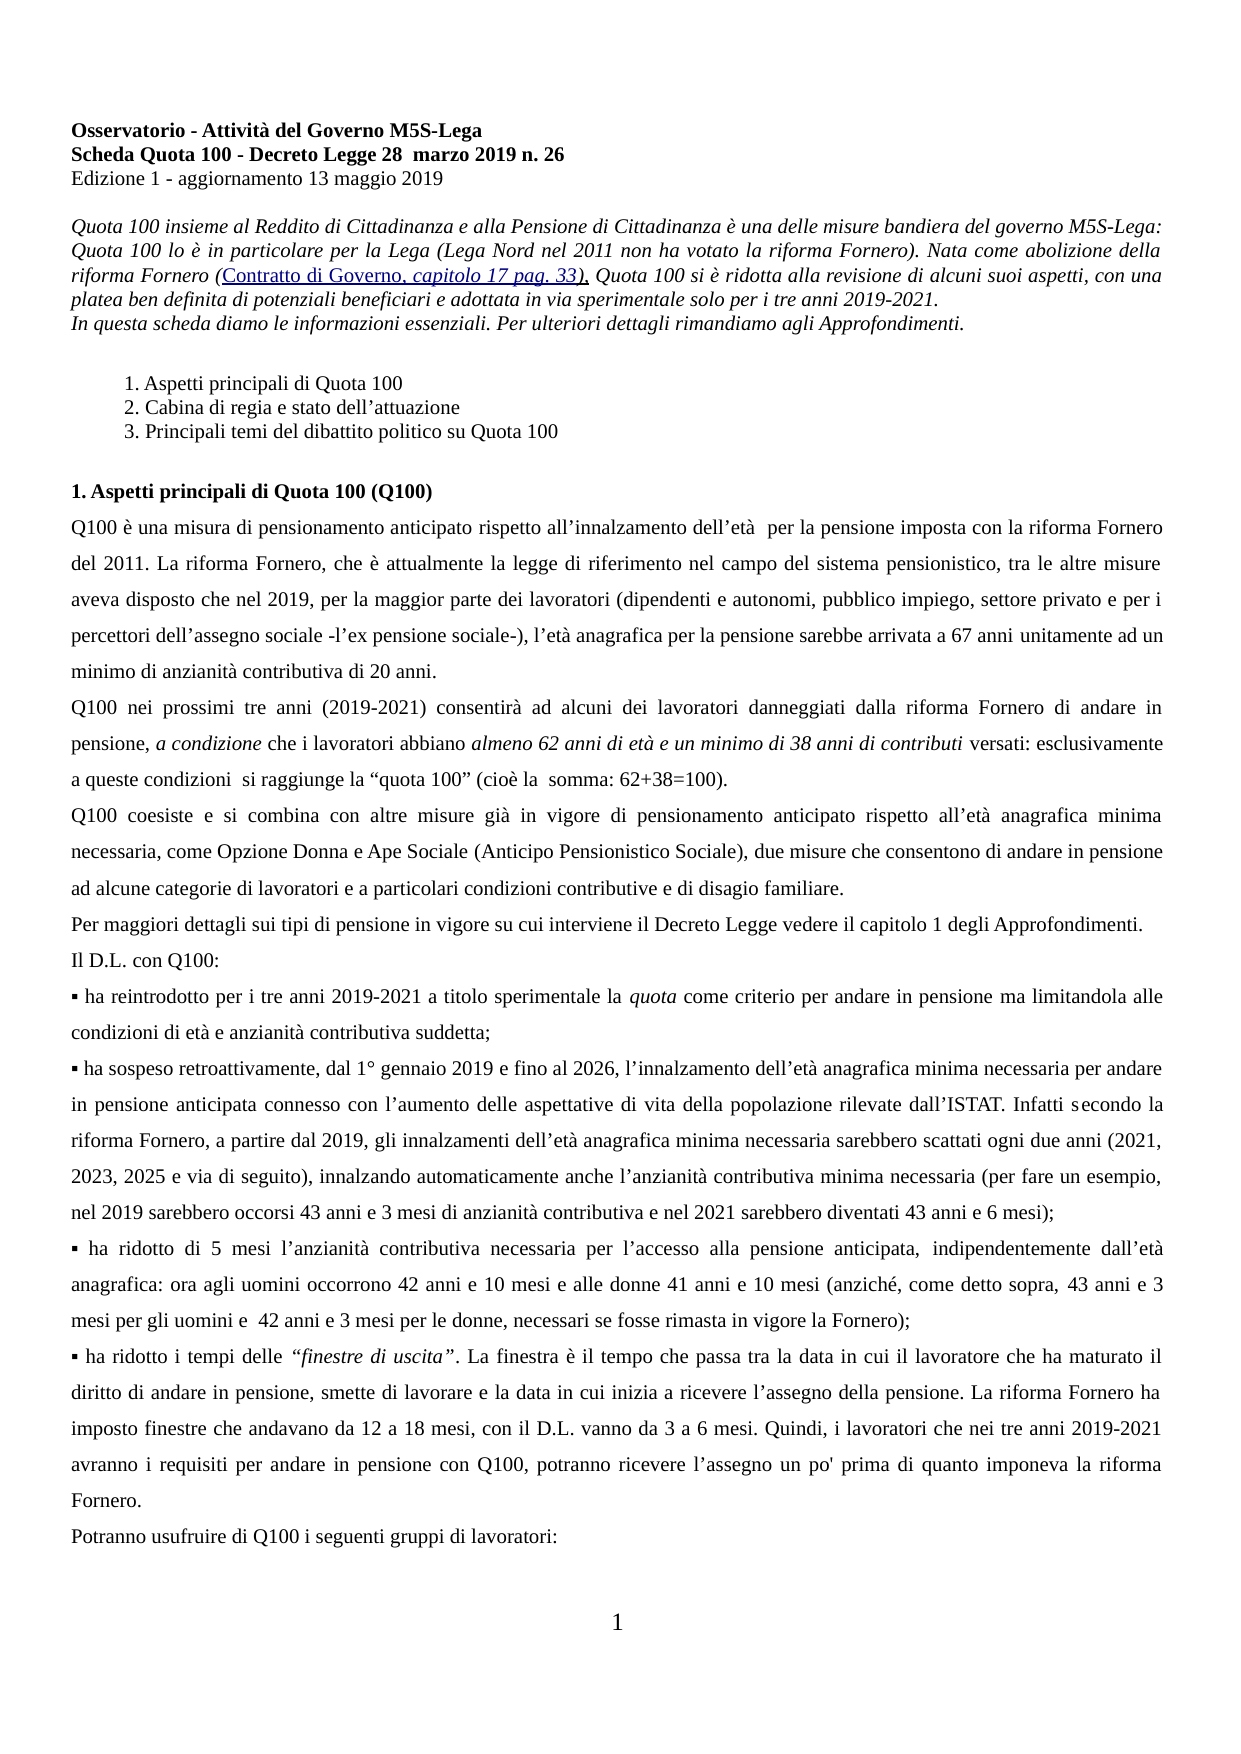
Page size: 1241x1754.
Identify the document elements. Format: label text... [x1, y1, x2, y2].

text Potranno usufruire di Q100 i seguenti gruppi di lavoratori: [71, 1524, 1163, 1548]
text Q100 è una misura di pensionamento anticipato rispetto all’innalzamento dell’età per la pensione imposta con la riforma Fornero del 2011. La riforma Fornero, che è attualmente la legge di riferimento nel campo del sistema pensionistico, tra le altre misure aveva disposto che nel 2019, per la maggior parte dei lavoratori (dipendenti e autonomi, pubblico impiego, settore privato e per i percettori dell’assegno sociale -l’ex pensione sociale-), l’età anagrafica per la pensione sarebbe arrivata a 67 anni unitamente ad un minimo di anzianità contributiva di 20 anni. [71, 515, 1163, 683]
text Scheda Quota 100 - Decreto Legge 28 marzo 2019 n. 26 [71, 142, 1163, 166]
text Edizione 1 - aggiornamento 13 maggio 2019 [71, 166, 1163, 190]
text Q100 nei prossimi tre anni (2019-2021) consentirà ad alcuni dei lavoratori danneggiati dalla riforma Fornero di andare in pensione, a condizione che i lavoratori abbiano almeno 62 anni di età e un minimo di 38 anni di contributi versati: esclusivamente a queste condizioni si raggiunge la “quota 100” (cioè la somma: 62+38=100). [71, 695, 1163, 791]
text ▪ ha reintrodotto per i tre anni 2019-2021 a titolo sperimentale la quota come criterio per andare in pensione ma limitandola alle condizioni di età e anzianità contributiva suddetta; [71, 983, 1163, 1044]
text 3. Principali temi del dibattito politico su Quota 100 [124, 419, 1163, 443]
text Osservatorio - Attività del Governo M5S-Lega [71, 118, 1163, 142]
text Il D.L. con Q100: [71, 947, 1163, 972]
text Q100 coesiste e si combina con altre misure già in vigore di pensionamento anticipato rispetto all’età anagrafica minima necessaria, come Opzione Donna e Ape Sociale (Anticipo Pensionistico Sociale), due misure che consentono di andare in pensione ad alcune categorie di lavoratori e a particolari condizioni contributive e di disagio familiare. [71, 803, 1163, 899]
text ▪ ha sospeso retroattivamente, dal 1° gennaio 2019 e fino al 2026, l’innalzamento dell’età anagrafica minima necessaria per andare in pensione anticipata connesso con l’aumento delle aspettative di vita della popolazione rilevate dall’ISTAT. Infatti secondo la riforma Fornero, a partire dal 2019, gli innalzamenti dell’età anagrafica minima necessaria sarebbero scattati ogni due anni (2021, 2023, 2025 e via di seguito), innalzando automaticamente anche l’anzianità contributiva minima necessaria (per fare un esempio, nel 2019 sarebbero occorsi 43 anni e 3 mesi di anzianità contributiva e nel 2021 sarebbero diventati 43 anni e 6 mesi); [71, 1056, 1163, 1224]
text ▪ ha ridotto di 5 mesi l’anzianità contributiva necessaria per l’accesso alla pensione anticipata, indipendentemente dall’età anagrafica: ora agli uomini occorrono 42 anni e 10 mesi e alle donne 41 anni e 10 mesi (anziché, come detto sopra, 43 anni e 3 mesi per gli uomini e 42 anni e 3 mesi per le donne, necessari se fosse rimasta in vigore la Fornero); [71, 1236, 1163, 1332]
text Quota 100 insieme al Reddito di Cittadinanza e alla Pensione di Cittadinanza è una delle misure bandiera del governo M5S-Lega: Quota 100 lo è in particolare per la Lega (Lega Nord nel 2011 non ha votato la riforma Fornero). Nata come abolizione della riforma Fornero (Contratto di Governo, capitolo 17 pag. 33), Quota 100 si è ridotta alla revisione di alcuni suoi aspetti, con una platea ben definita di potenziali beneficiari e adottata in via sperimentale solo per i tre anni 2019-2021. [71, 214, 1163, 311]
text 1. Aspetti principali di Quota 100 [124, 371, 1163, 395]
text Per maggiori dettagli sui tipi di pensione in vigore su cui interviene il Decreto Legge vedere il capitolo 1 degli Approfondimenti. [71, 911, 1163, 936]
text 2. Cabina di regia e stato dell’attuazione [124, 395, 1163, 419]
text In questa scheda diamo le informazioni essenziali. Per ulteriori dettagli rimandiamo agli Approfondimenti. [71, 311, 1163, 335]
text ▪ ha ridotto i tempi delle “finestre di uscita”. La finestra è il tempo che passa tra la data in cui il lavoratore che ha maturato il diritto di andare in pensione, smette di lavorare e la data in cui inizia a ricevere l’assegno della pensione. La riforma Fornero ha imposto finestre che andavano da 12 a 18 mesi, con il D.L. vanno da 3 a 6 mesi. Quindi, i lavoratori che nei tre anni 2019-2021 avranno i requisiti per andare in pensione con Q100, potranno ricevere l’assegno un po' prima di quanto imponeva la riforma Fornero. [71, 1344, 1163, 1512]
text 1. Aspetti principali di Quota 100 (Q100) [71, 479, 1163, 503]
